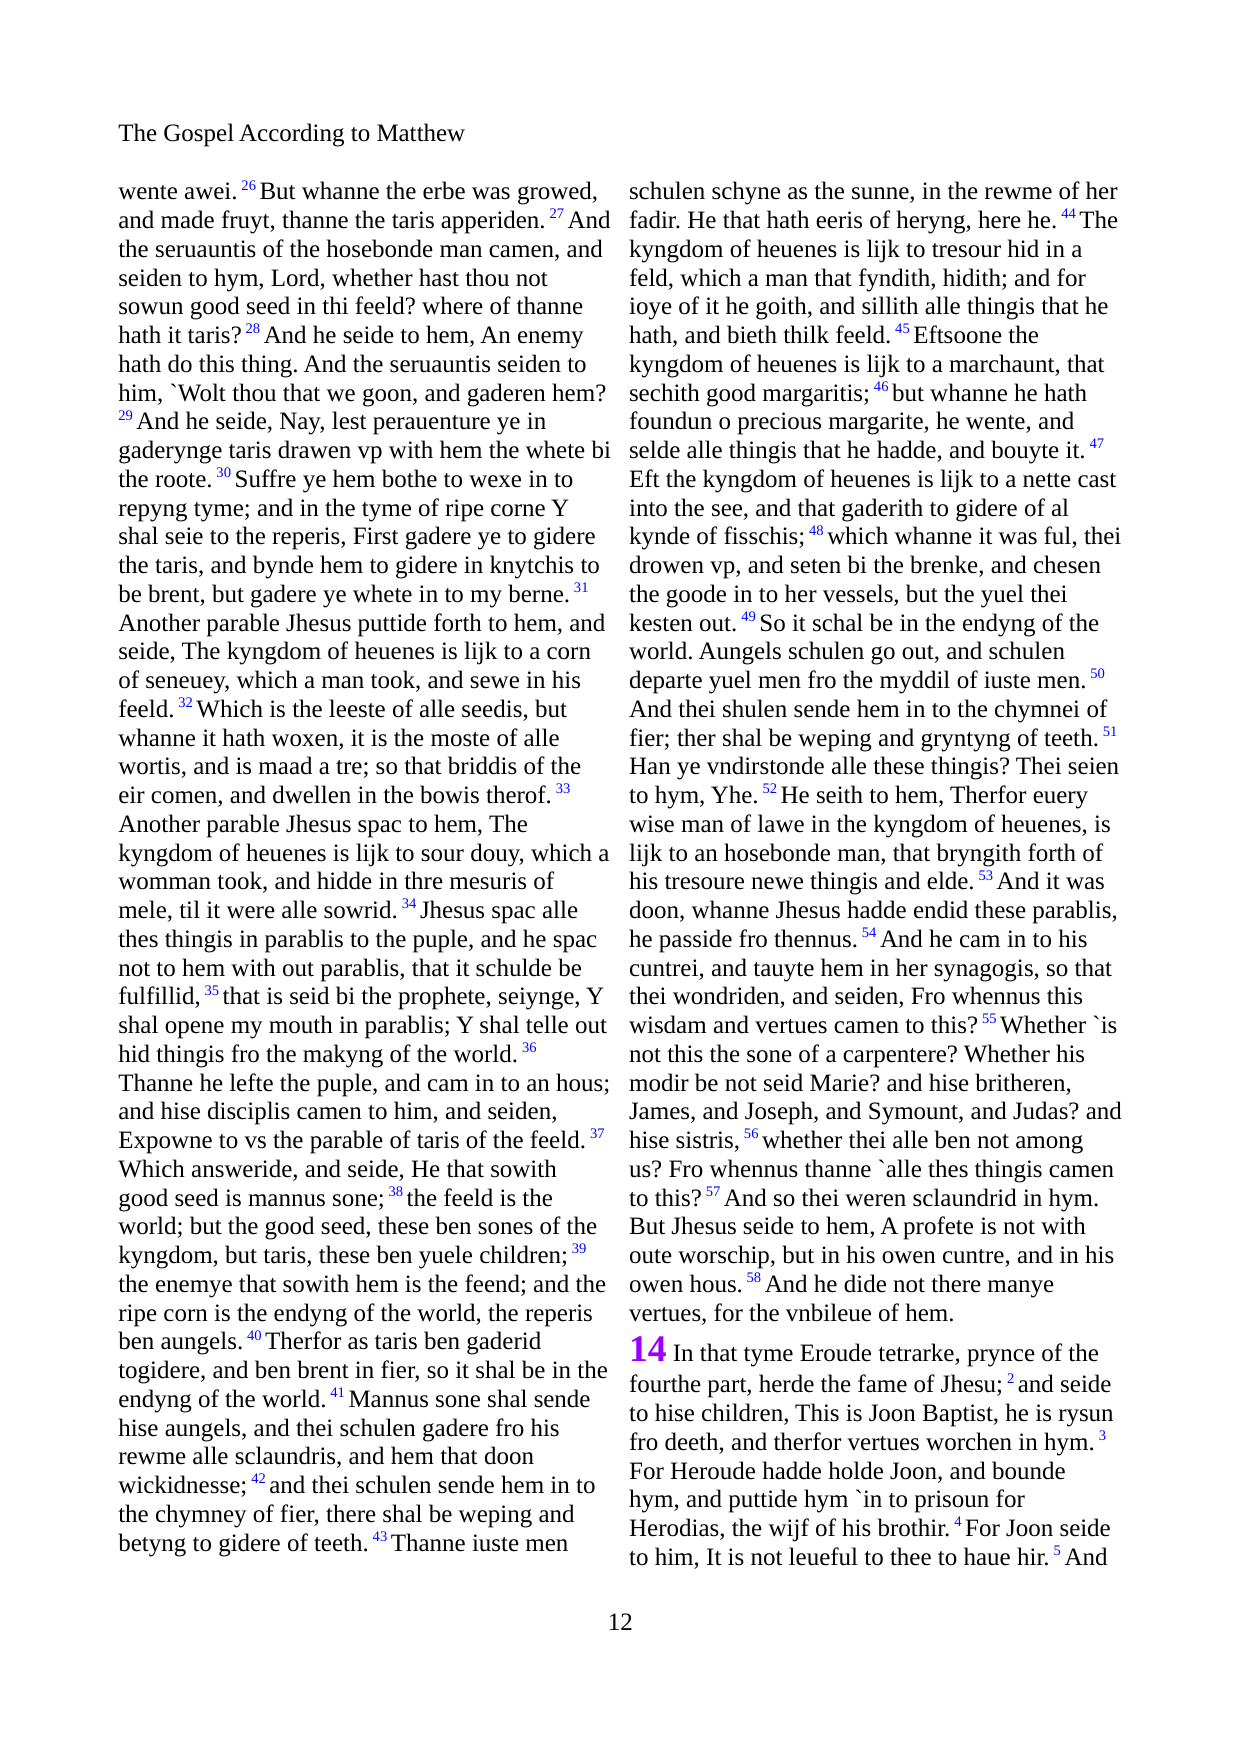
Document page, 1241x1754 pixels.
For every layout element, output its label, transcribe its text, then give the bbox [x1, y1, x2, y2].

text schulen schyne as the sunne, in the rewme of her fadir. He that hath eeris of heryng, here he. 44 The kyngdom of heuenes is lijk to tresour hid in a feld, which a man that fyndith, hidith; and for ioye of it he goith, and sillith alle thingis that he hath, and bieth thilk feeld. 45 Eftsoone the kyngdom of heuenes is lijk to a marchaunt, that sechith good margaritis; 46 but whanne he hath foundun o precious margarite, he wente, and selde alle thingis that he hadde, and bouyte it. 47 Eft the kyngdom of heuenes is lijk to a nette cast into the see, and that gaderith to gidere of al kynde of fisschis; 48 which whanne it was ful, thei drowen vp, and seten bi the brenke, and chesen the goode in to her vessels, but the yuel thei kesten out. 49 So it schal be in the endyng of the world. Aungels schulen go out, and schulen departe yuel men fro the myddil of iuste men. 50 And thei shulen sende hem in to the chymnei of fier; ther shal be weping and gryntyng of teeth. 51 Han ye vndirstonde alle these thingis? Thei seien to hym, Yhe. 52 He seith to hem, Therfor euery wise man of lawe in the kyngdom of heuenes, is lijk to an hosebonde man, that bryngith forth of his tresoure newe thingis and elde. 53 And it was doon, whanne Jhesus hadde endid these parablis, he passide fro thennus. 54 And he cam in to his cuntrei, and tauyte hem in her synagogis, so that thei wondriden, and seiden, Fro whennus this wisdam and vertues camen to this? 55 Whether `is not this the sone of a carpentere? Whether his modir be not seid Marie? and hise britheren, James, and Joseph, and Symount, and Judas? and hise sistris, 56 whether thei alle ben not among us? Fro whennus thanne `alle thes thingis camen to this? 57 And so thei weren sclaundrid in hym. But Jhesus seide to hem, A profete is not with oute worschip, but in his owen cuntre, and in his owen hous. 58 And he dide not there manye vertues, for the vnbileue of hem. [629, 176, 1122, 1326]
text 14 In that tyme Eroude tetrarke, prynce of the fourthe part, herde the fame of Jhesu; 2 and seide to hise children, This is Joon Baptist, he is rysun fro deeth, and therfor vertues worchen in hym. 3 For Heroude hadde holde Joon, and bounde hym, and puttide hym `in to prisoun for Herodias, the wijf of his brothir. 4 For Joon seide to him, It is not leueful to thee to haue hir. 5 And [629, 1326, 1122, 1571]
text wente awei. 26 But whanne the erbe was growed, and made fruyt, thanne the taris apperiden. 27 And the seruauntis of the hosebonde man camen, and seiden to hym, Lord, whether hast thou not sowun good seed in thi feeld? where of thanne hath it taris? 28 And he seide to hem, An enemy hath do this thing. And the seruauntis seiden to him, `Wolt thou that we goon, and gaderen hem? 29 And he seide, Nay, lest perauenture ye in gaderynge taris drawen vp with hem the whete bi the roote. 30 Suffre ye hem bothe to wexe in to repyng tyme; and in the tyme of ripe corne Y shal seie to the reperis, First gadere ye to gidere the taris, and bynde hem to gidere in knytchis to be brent, but gadere ye whete in to my berne. 31 Another parable Jhesus puttide forth to hem, and seide, The kyngdom of heuenes is lijk to a corn of seneuey, which a man took, and sewe in his feeld. 32 Which is the leeste of alle seedis, but whanne it hath woxen, it is the moste of alle wortis, and is maad a tre; so that briddis of the eir comen, and dwellen in the bowis therof. 33 Another parable Jhesus spac to hem, The kyngdom of heuenes is lijk to sour douy, which a womman took, and hidde in thre mesuris of mele, til it were alle sowrid. 34 Jhesus spac alle thes thingis in parablis to the puple, and he spac not to hem with out parablis, that it schulde be fulfillid, 35 that is seid bi the prophete, seiynge, Y shal opene my mouth in parablis; Y shal telle out hid thingis fro the makyng of the world. 36 Thanne he lefte the puple, and cam in to an hous; and hise disciplis camen to him, and seiden, Expowne to vs the parable of taris of the feeld. 37 Which answeride, and seide, He that sowith good seed is mannus sone; 38 the feeld is the world; but the good seed, these ben sones of the kyngdom, but taris, these ben yuele children; 39 the enemye that sowith hem is the feend; and the ripe corn is the endyng of the world, the reperis ben aungels. 40 Therfor as taris ben gaderid togidere, and ben brent in fier, so it shal be in the endyng of the world. 41 Mannus sone shal sende hise aungels, and thei schulen gadere fro his rewme alle sclaundris, and hem that doon wickidnesse; 42 and thei schulen sende hem in to the chymney of fier, there shal be weping and betyng to gidere of teeth. 43 Thanne iuste men [118, 176, 611, 1556]
